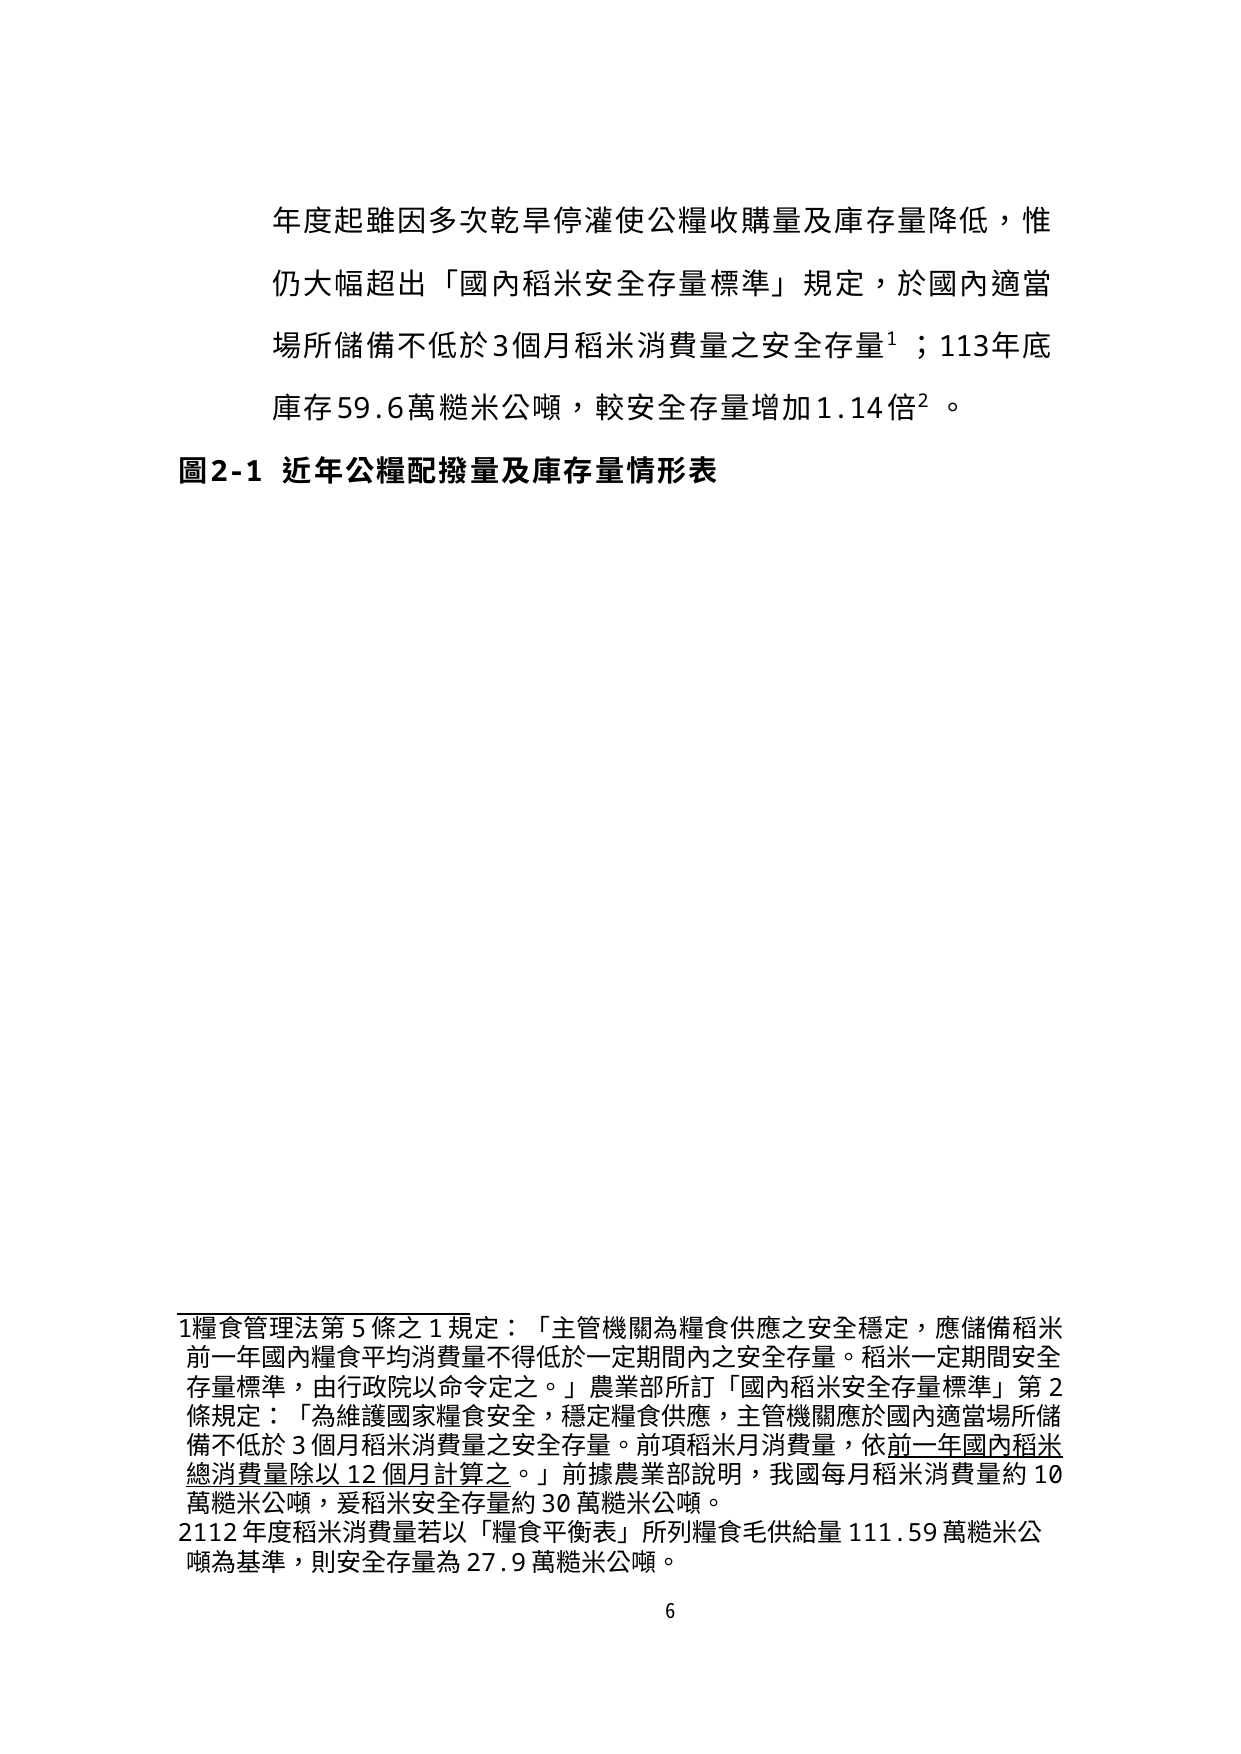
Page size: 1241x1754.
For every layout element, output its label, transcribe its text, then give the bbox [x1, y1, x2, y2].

text 圖2-1 近年公糧配撥量及庫存量情形表 [177, 427, 1063, 490]
text 112年度稻米消費量若以「糧食平衡表」所列糧食毛供給量111.59萬糙米公噸為基準，則安全存量為27.9萬糙米公噸。 [177, 1518, 1063, 1577]
text 糧食管理法第5條之1規定：「主管機關為糧食供應之安全穩定，應儲備稻米前一年國內糧食平均消費量不得低於一定期間內之安全存量。稻米一定期間安全存量標準，由行政院以命令定之。」農業部所訂「國內稻米安全存量標準」第2條規定：「為維護國家糧食安全，穩定糧食供應，主管機關應於國內適當場所儲備不低於3個月稻米消費量之安全存量。前項稻米月消費量，依前一年國內稻米總消費量除以12個月計算之。」前據農業部說明，我國每月稻米消費量約10萬糙米公噸，爰稻米安全存量約30萬糙米公噸。 [177, 1314, 1063, 1518]
text 自100年提高公糧收購價格及補助烘乾費用後，國內種稻面積逐漸增加，加上氣候溫和，致國內稻米超產，使公糧收購量大幅攀升，然隨食米量降低，加上須考量市場價格，公糧配撥量雖增加卻提升有限，致庫存量逐年增加，108年底達96.8萬糙米公噸為近年最高(詳圖2-1)，109年度起雖因多次乾旱停灌使公糧收購量及庫存量降低，惟仍大幅超出「國內稻米安全存量標準」規定，於國內適當場所儲備不低於3個月稻米消費量之安全存量；113年底庫存59.6萬糙米公噸，較安全存量增加1.14倍。 [266, 177, 1063, 427]
